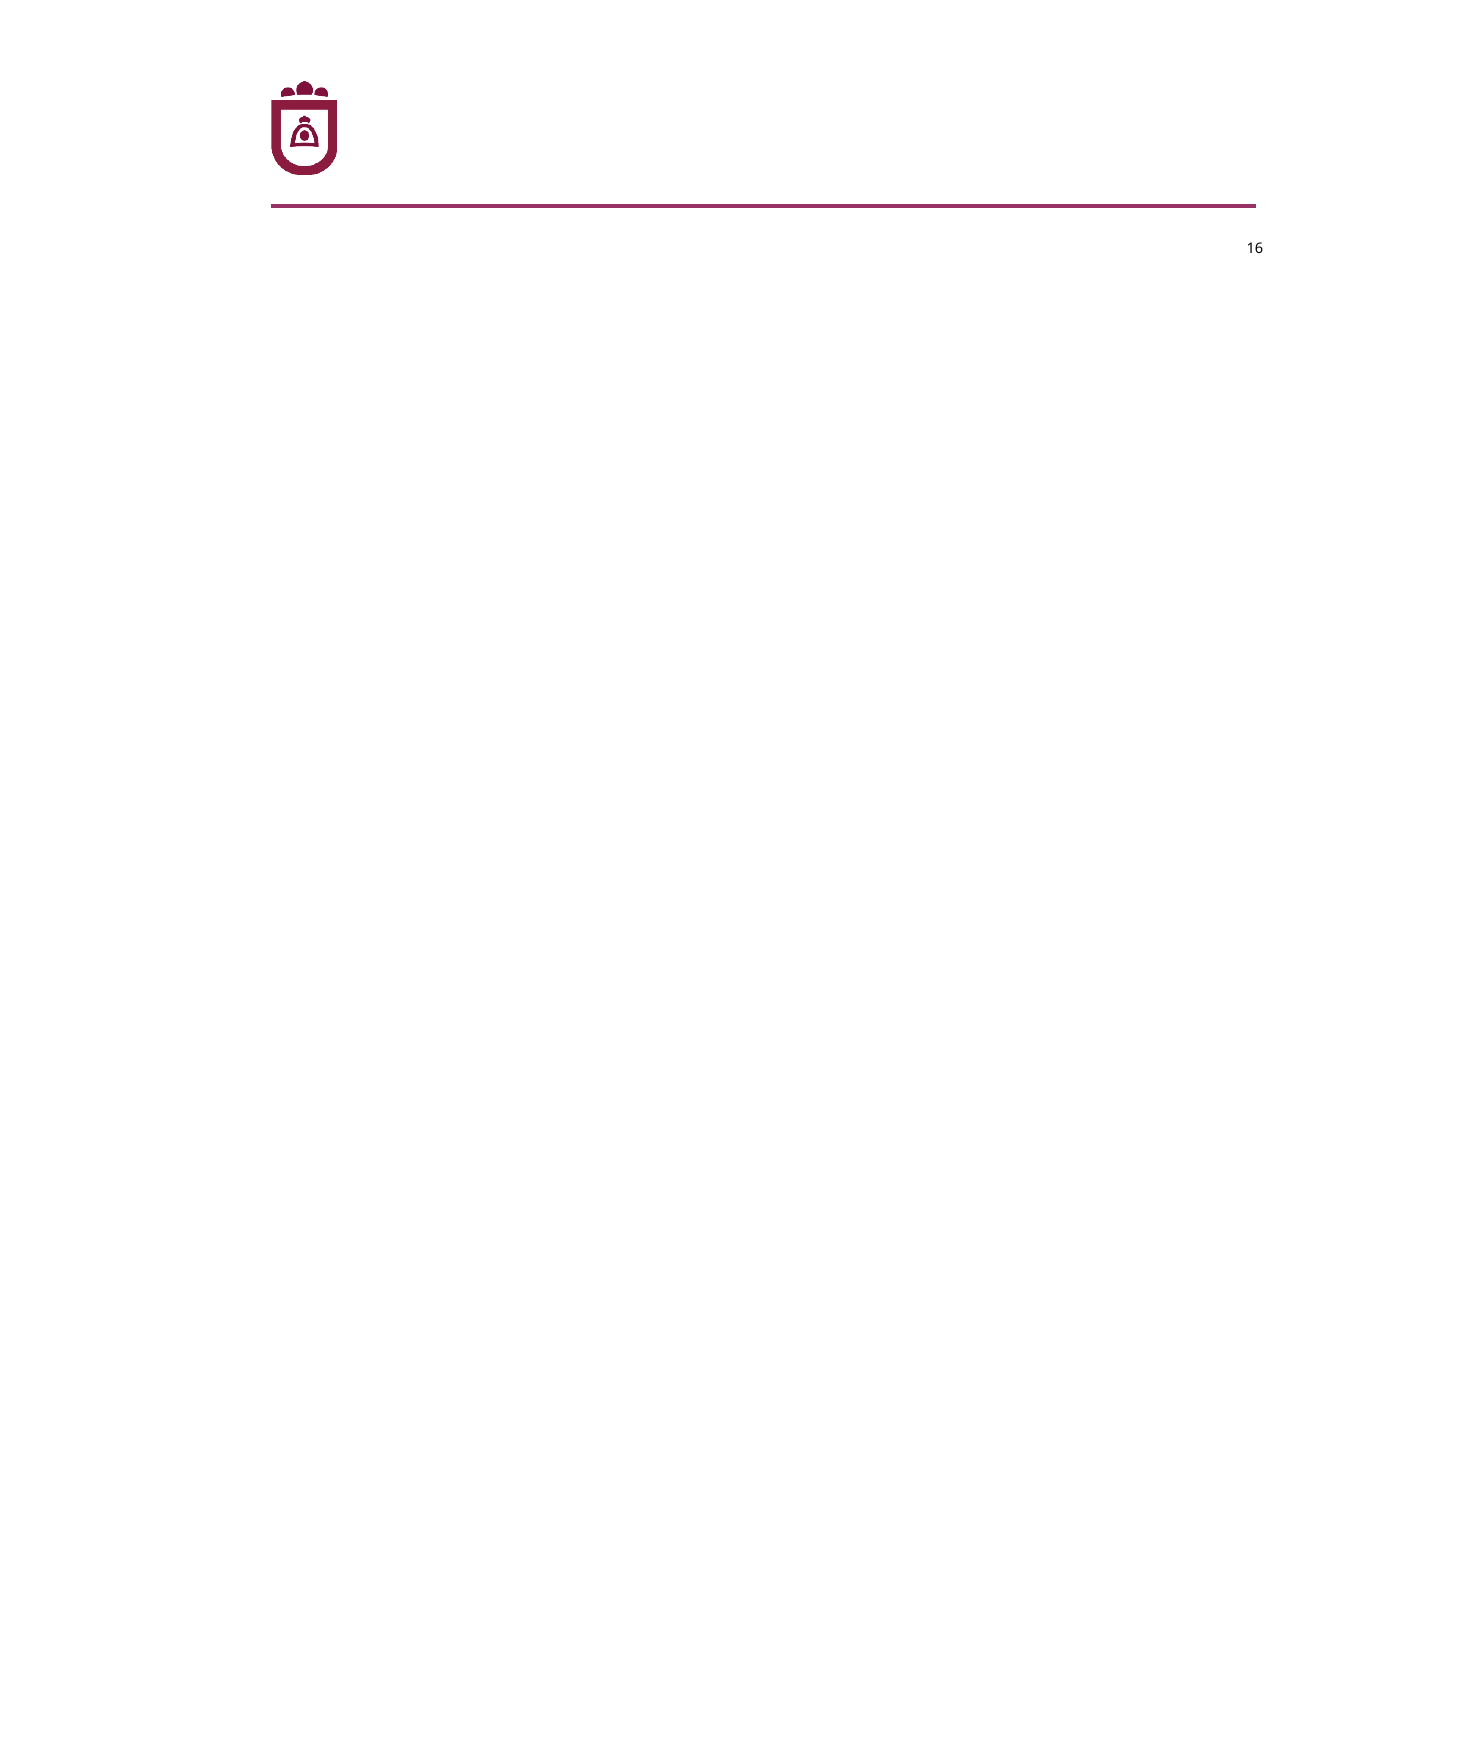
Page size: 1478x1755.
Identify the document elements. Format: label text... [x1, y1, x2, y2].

text 16 [37, 238, 1263, 258]
